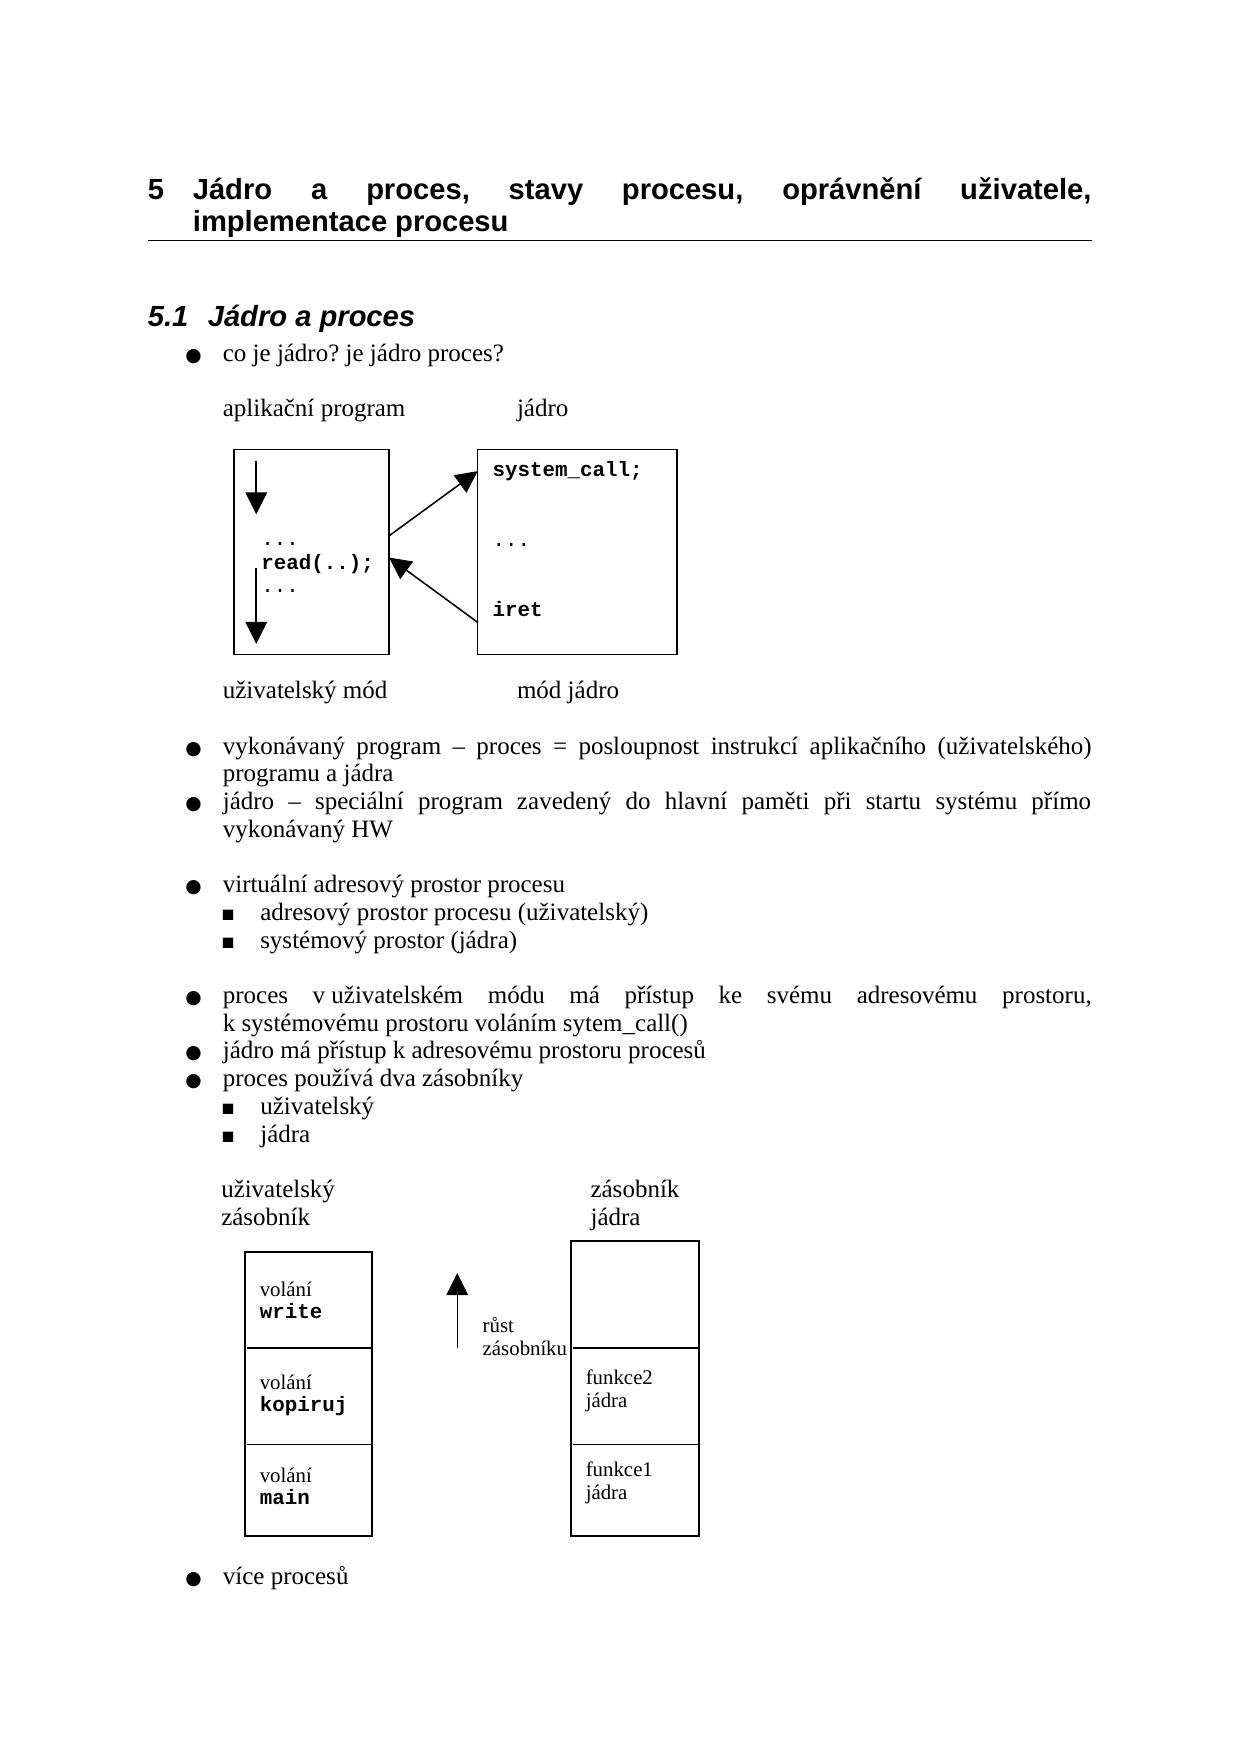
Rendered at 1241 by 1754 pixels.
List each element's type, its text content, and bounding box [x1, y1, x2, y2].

text uživatelský zásobník [221, 1175, 1092, 1203]
list systémový prostor (jádra) [223, 926, 1092, 953]
text zásobník jádra [221, 1203, 1092, 1231]
list uživatelský mód mód jádro [185, 676, 1092, 704]
list uživatelský [223, 1092, 1092, 1120]
list jádro – speciální program zavedený do hlavní paměti při startu systému přímo vykonávaný HW [185, 787, 1092, 843]
subtitle Jádro a proces [148, 300, 1092, 332]
list co je jádro? je jádro proces? [185, 339, 1092, 366]
list virtuální adresový prostor procesu [185, 870, 1092, 898]
list více procesů [185, 1562, 1092, 1590]
list jádro má přístup k adresovému prostoru procesů [185, 1037, 1092, 1064]
list vykonávaný program – proces = posloupnost instrukcí aplikačního (uživatelského) programu a jádra [185, 732, 1092, 787]
list proces používá dva zásobníky [185, 1064, 1092, 1092]
list adresový prostor procesu (uživatelský) [223, 898, 1092, 926]
list jádra [223, 1120, 1092, 1147]
list aplikační program jádro [185, 394, 1092, 422]
list proces v uživatelském módu má přístup ke svému adresovému prostoru, k systémovému prostoru voláním sytem_call() [185, 981, 1092, 1037]
subtitle Jádro a proces, stavy procesu, oprávnění uživatele, implementace procesu [148, 173, 1092, 240]
